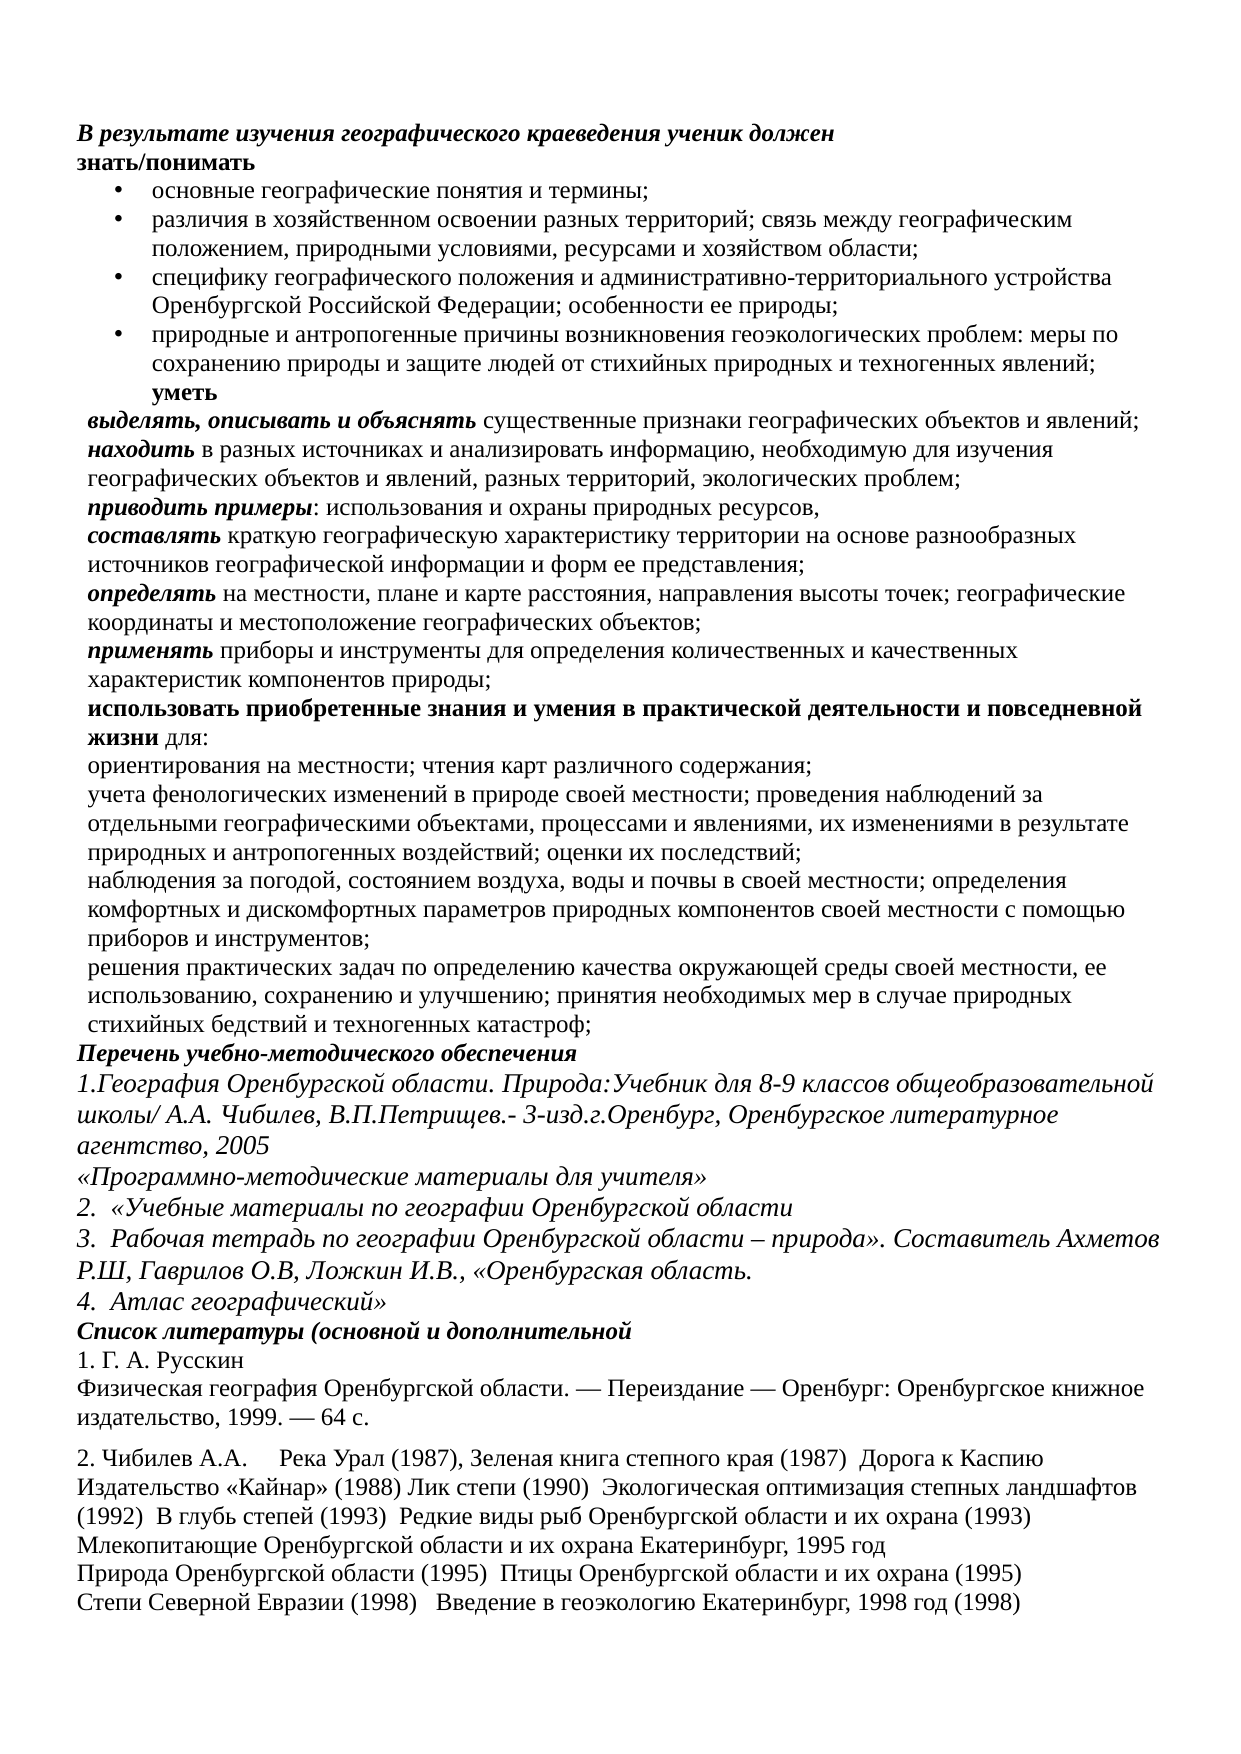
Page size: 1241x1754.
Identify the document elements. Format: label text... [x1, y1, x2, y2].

text «Программно-методические материалы для учителя» [77, 1160, 1164, 1191]
text 3. Рабочая тетрадь по географии Оренбургской области – природа». Составитель Ахметов Р.Ш, Гаврилов О.В, Ложкин И.В., «Оренбургская область. [77, 1223, 1164, 1285]
text Перечень учебно-методического обеспечения [77, 1038, 1164, 1067]
text 2. Чибилев А.А. Река Урал (1987), Зеленая книга степного края (1987) Дорога к Каспию Издательство «Кайнар» (1988) Лик степи (1990) Экологическая оптимизация степных ландшафтов (1992) В глубь степей (1993) Редкие виды рыб Оренбургской области и их охрана (1993) Млекопитающие Оренбургской области и их охрана Екатеринбург, 1995 год Природа Оренбургской области (1995) Птицы Оренбургской области и их охрана (1995) Степи Северной Евразии (1998) Введение в геоэкологию Екатеринбург, 1998 год (1998) [77, 1443, 1164, 1616]
list специфику географического положения и административно-территориального устройства Оренбургской Российской Федерации; особенности ее природы; [114, 262, 1164, 319]
list выделять, описывать и объяснять существенные признаки географических объектов и явлений; находить в разных источниках и анализировать информацию, необходимую для изучения географических объектов и явлений, разных территорий, экологических проблем; приводить примеры: использования и охраны природных ресурсов, составлять краткую географическую характеристику территории на основе разнообразных источников географической информации и форм ее представления; определять на местности, плане и карте расстояния, направления высоты точек; географические координаты и местоположение географических объектов; применять приборы и инструменты для определения количественных и качественных характеристик компонентов природы; использовать приобретенные знания и умения в практической деятельности и повседневной жизни для: ориентирования на местности; чтения карт различного содержания; учета фенологических изменений в природе своей местности; проведения наблюдений за отдельными географическими объектами, процессами и явлениями, их изменениями в результате природных и антропогенных воздействий; оценки их последствий; наблюдения за погодой, состоянием воздуха, воды и почвы в своей местности; определения комфортных и дискомфортных параметров природных компонентов своей местности с помощью приборов и инструментов; решения практических задач по определению качества окружающей среды своей местности, ее использованию, сохранению и улучшению; принятия необходимых мер в случае природных стихийных бедствий и техногенных катастроф; [87, 406, 1164, 1038]
text В результате изучения географического краеведения ученик должен знать/понимать [77, 118, 1164, 176]
text 1.География Оренбургской области. Природа:Учебник для 8-9 классов общеобразовательной школы/ А.А. Чибилев, В.П.Петрищев.- 3-изд.г.Оренбург, Оренбургское литературное агентство, 2005 [77, 1067, 1164, 1160]
text 1. Г. А. Русскин [77, 1345, 1164, 1373]
list различия в хозяйственном освоении разных территорий; связь между географическим положением, природными условиями, ресурсами и хозяйством области; [114, 204, 1164, 262]
text 2. «Учебные материалы по географии Оренбургской области [77, 1191, 1164, 1223]
text Физическая география Оренбургской области. — Переиздание — Оренбург: Оренбургское книжное издательство, 1999. — 64 с. [77, 1373, 1164, 1431]
list основные географические понятия и термины; [114, 176, 1164, 204]
text 4. Атлас географический» [77, 1285, 1164, 1316]
list природные и антропогенные причины возникновения геоэкологических проблем: меры по сохранению природы и защите людей от стихийных природных и техногенных явлений; уметь [114, 319, 1164, 406]
text Список литературы (основной и дополнительной [77, 1316, 1164, 1345]
